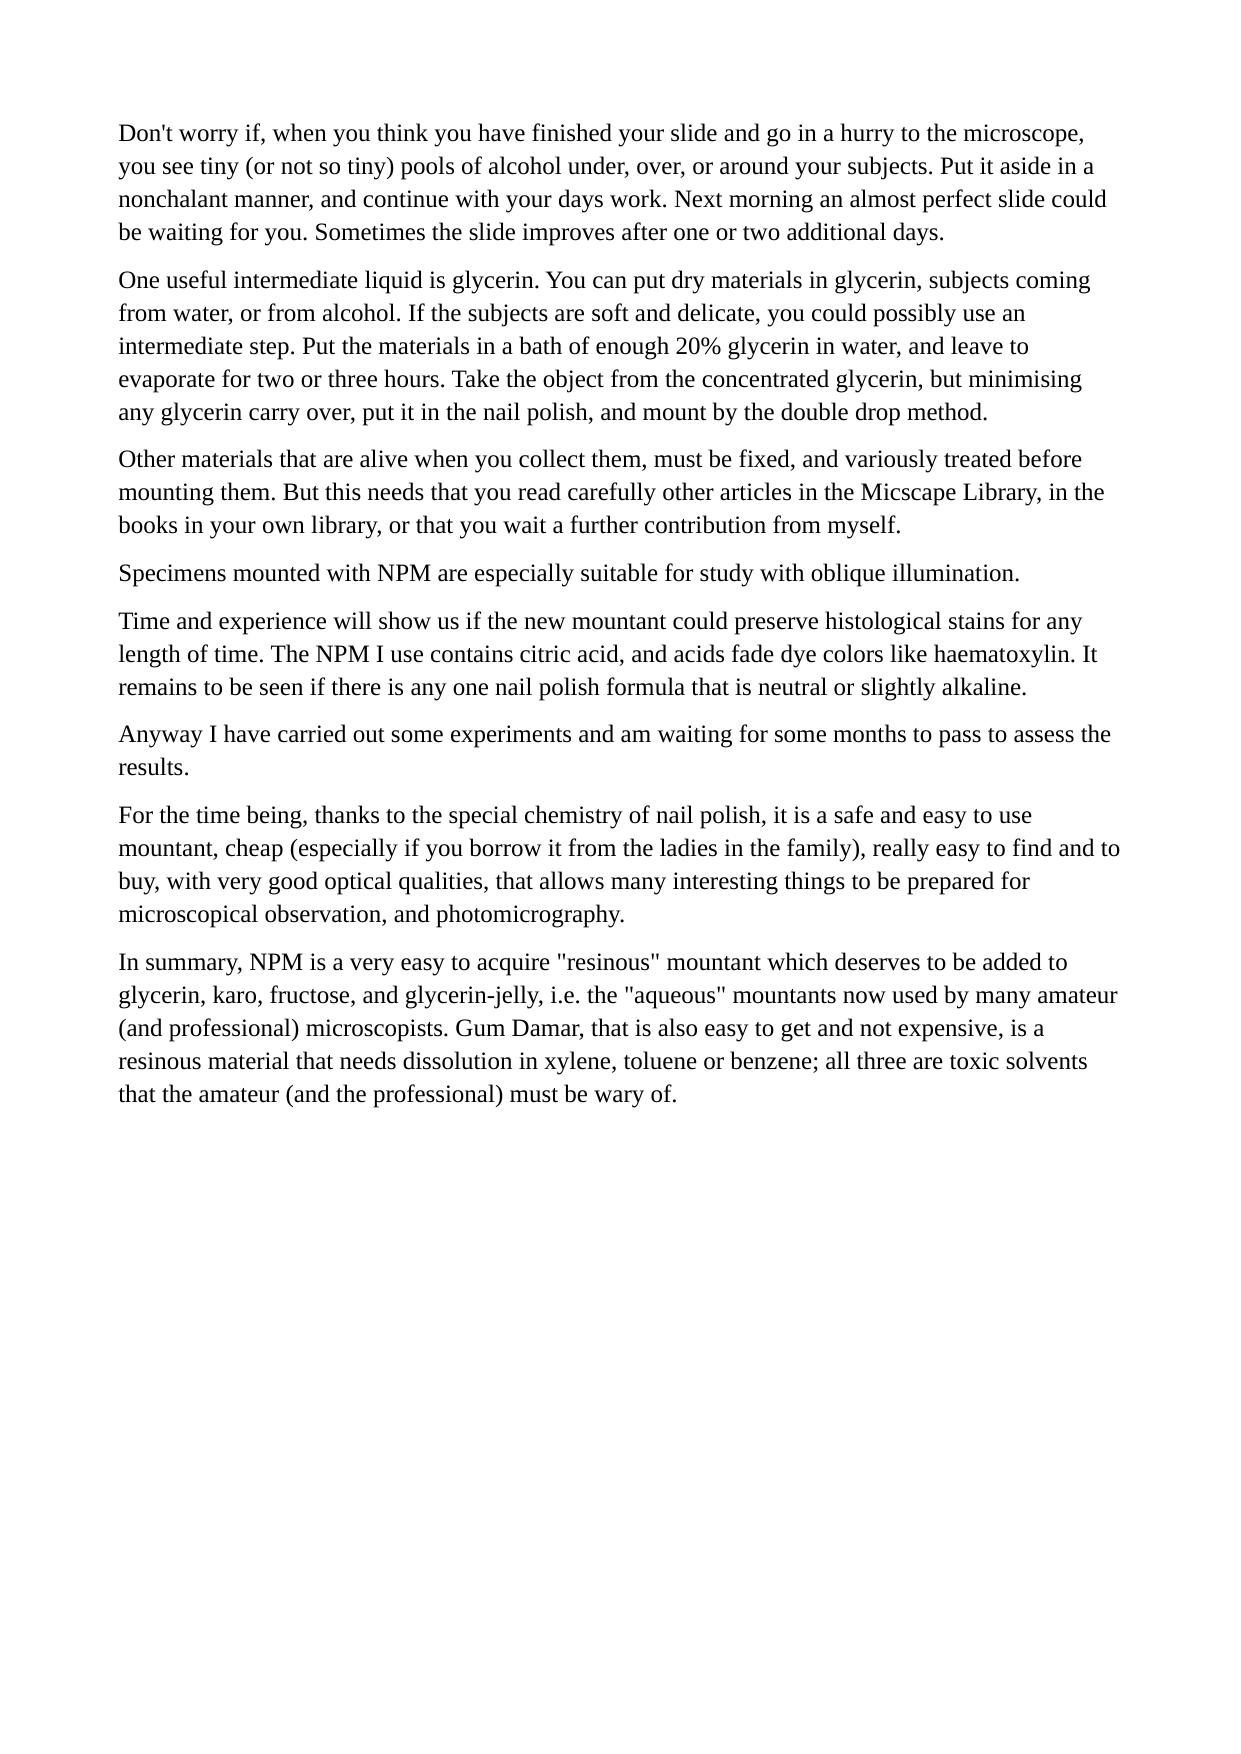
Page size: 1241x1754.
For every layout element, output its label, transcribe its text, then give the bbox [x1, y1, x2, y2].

text For the time being, thanks to the special chemistry of nail polish, it is a safe and easy to use mountant, cheap (especially if you borrow it from the ladies in the family), really easy to find and to buy, with very good optical qualities, that allows many interesting things to be prepared for microscopical observation, and photomicrography. [118, 800, 1122, 928]
text Don't worry if, when you think you have finished your slide and go in a hurry to the microscope, you see tiny (or not so tiny) pools of alcohol under, over, or around your subjects. Put it aside in a nonchalant manner, and continue with your days work. Next morning an almost perfect slide could be waiting for you. Sometimes the slide improves after one or two additional days. [118, 118, 1122, 246]
text One useful intermediate liquid is glycerin. You can put dry materials in glycerin, subjects coming from water, or from alcohol. If the subjects are soft and delicate, you could possibly use an intermediate step. Put the materials in a bath of enough 20% glycerin in water, and leave to evaporate for two or three hours. Take the object from the concentrated glycerin, but minimising any glycerin carry over, put it in the nail polish, and mount by the double drop method. [118, 265, 1122, 426]
text Other materials that are alive when you collect them, must be fixed, and variously treated before mounting them. But this needs that you read carefully other articles in the Micscape Library, in the books in your own library, or that you wait a further contribution from myself. [118, 444, 1122, 539]
text Specimens mounted with NPM are especially suitable for study with oblique illumination. [118, 558, 1122, 587]
text In summary, NPM is a very easy to acquire "resinous" mountant which deserves to be added to glycerin, karo, fructose, and glycerin-jelly, i.e. the "aqueous" mountants now used by many amateur (and professional) microscopists. Gum Damar, that is also easy to get and not expensive, is a resinous material that needs dissolution in xylene, toluene or benzene; all three are toxic solvents that the amateur (and the professional) must be wary of. [118, 947, 1122, 1107]
text Time and experience will show us if the new mountant could preserve histological stains for any length of time. The NPM I use contains citric acid, and acids fade dye colors like haematoxylin. It remains to be seen if there is any one nail polish formula that is neutral or slightly alkaline. [118, 606, 1122, 701]
text Anyway I have carried out some experiments and am waiting for some months to pass to assess the results. [118, 719, 1122, 781]
